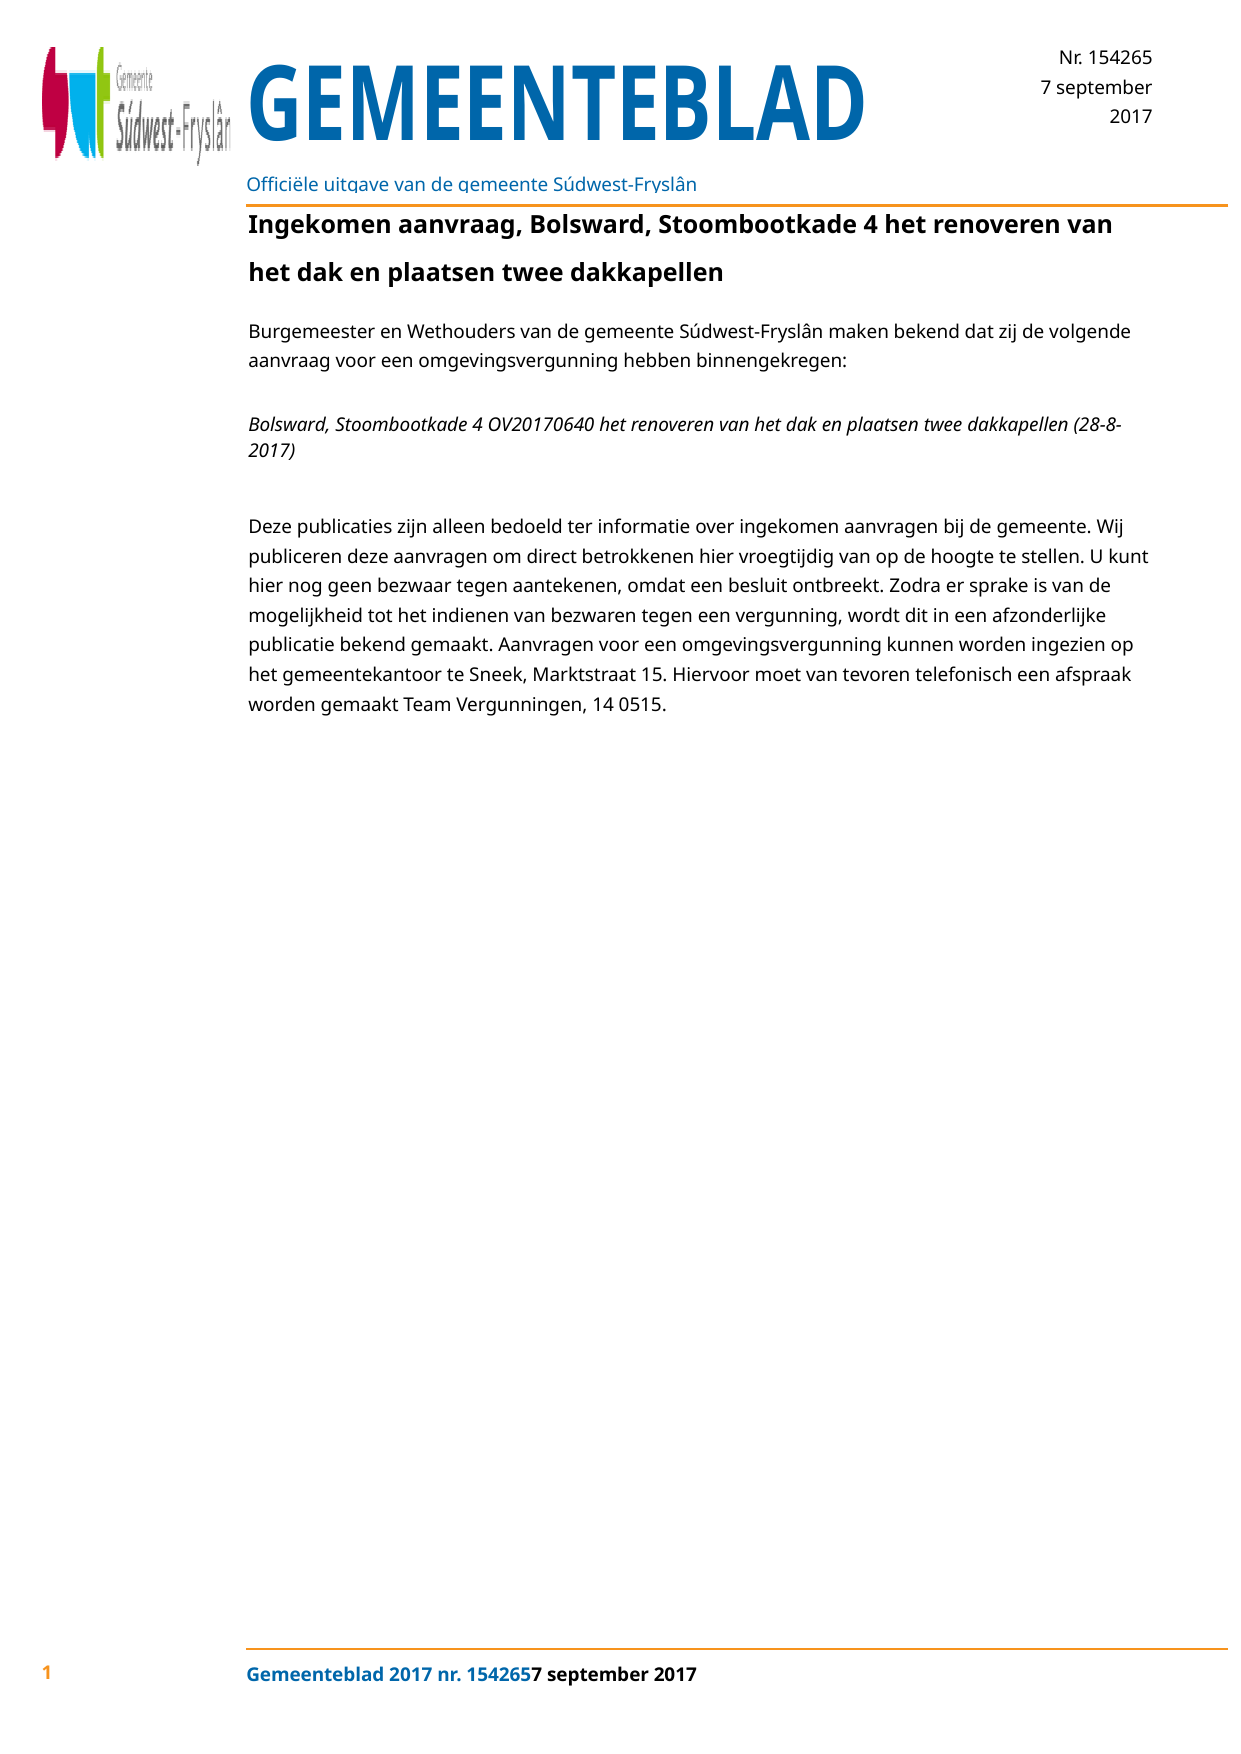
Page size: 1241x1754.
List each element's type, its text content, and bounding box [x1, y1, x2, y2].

text Ingekomen aanvraag, Bolsward, Stoombootkade 4 het renoveren van het dak en plaatsen twee dakkapellen [248, 207, 1152, 288]
text Burgemeester en Wethouders van de gemeente Súdwest-Fryslân maken bekend dat zij de volgende aanvraag voor een omgevingsvergunning hebben binnengekregen: [248, 318, 1152, 373]
text Bolsward, Stoombootkade 4 OV20170640 het renoveren van het dak en plaatsen twee dakkapellen (28-8-2017) [248, 411, 1152, 463]
picture [41, 47, 231, 172]
text Deze publicaties zijn alleen bedoeld ter informatie over ingekomen aanvragen bij de gemeente. Wij publiceren deze aanvragen om direct betrokkenen hier vroegtijdig van op de hoogte te stellen. U kunt hier nog geen bezwaar tegen aantekenen, omdat een besluit ontbreekt. Zodra er sprake is van de mogelijkheid tot het indienen van bezwaren tegen een vergunning, wordt dit in een afzonderlijke publicatie bekend gemaakt. Aanvragen voor een omgevingsvergunning kunnen worden ingezien op het gemeentekantoor te Sneek, Marktstraat 15. Hiervoor moet van tevoren telefonisch een afspraak worden gemaakt Team Vergunningen, 14 0515. [248, 513, 1152, 717]
